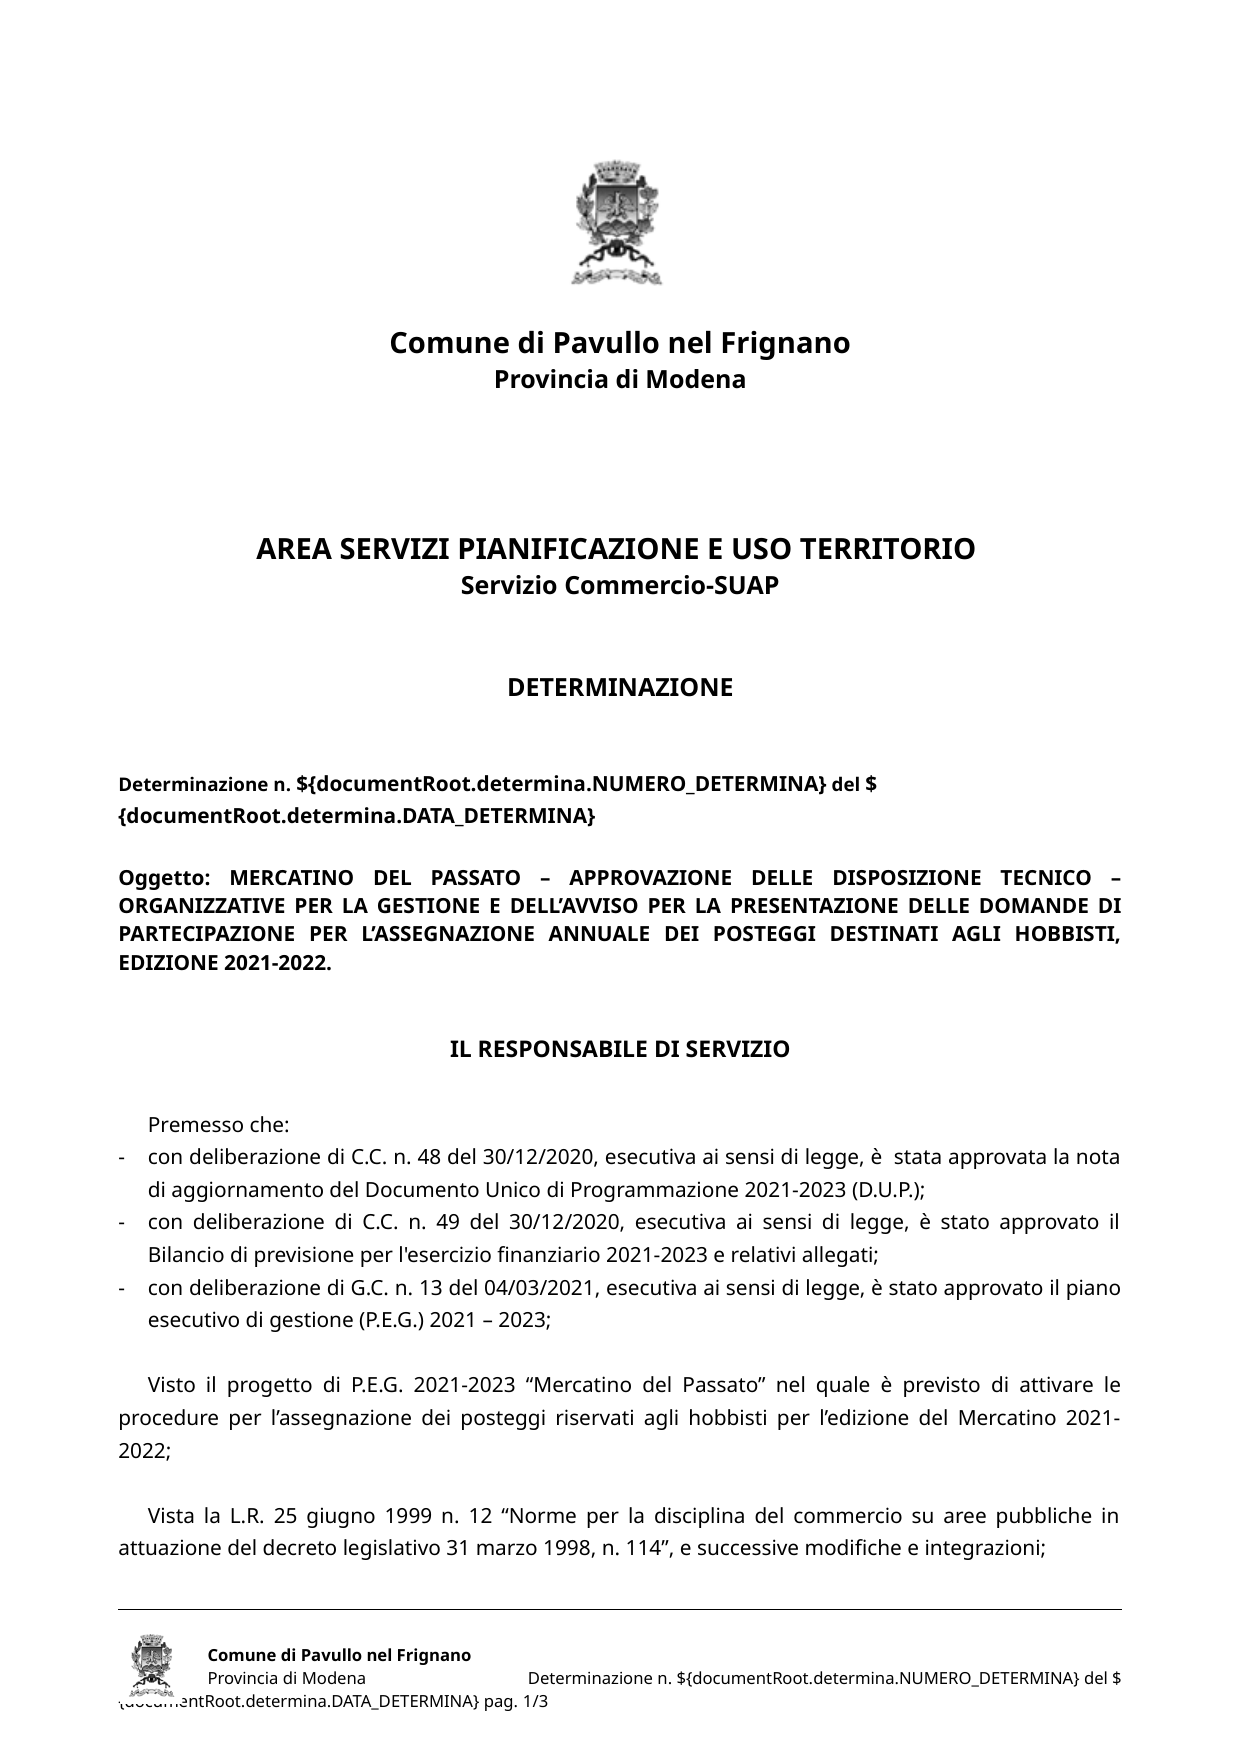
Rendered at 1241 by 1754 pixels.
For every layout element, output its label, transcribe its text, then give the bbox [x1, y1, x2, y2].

picture [120, 1631, 183, 1704]
text DETERMINAZIONE [118, 670, 1122, 704]
text IL RESPONSABILE DI SERVIZIO [118, 1033, 1122, 1064]
picture [546, 152, 695, 289]
text Vista la L.R. 25 giugno 1999 n. 12 “Norme per la disciplina del commercio su aree pubbliche in attuazione del decreto legislativo 31 marzo 1998, n. 114”, e successive modifiche e integrazioni; [118, 1501, 1122, 1562]
text Determinazione n. ${documentRoot.determina.NUMERO_DETERMINA} del ${documentRoot.determina.DATA_DETERMINA} [118, 769, 1122, 830]
list con deliberazione di C.C. n. 49 del 30/12/2020, esecutiva ai sensi di legge, è stato approvato il Bilancio di previsione per l'esercizio finanziario 2021-2023 e relativi allegati; [118, 1207, 1122, 1268]
text Premesso che: [118, 1110, 1122, 1138]
text Oggetto: MERCATINO DEL PASSATO – APPROVAZIONE DELLE DISPOSIZIONE TECNICO – ORGANIZZATIVE PER LA GESTIONE E DELL’AVVISO PER LA PRESENTAZIONE DELLE DOMANDE DI PARTECIPAZIONE PER L’ASSEGNAZIONE ANNUALE DEI POSTEGGI DESTINATI AGLI HOBBISTI, EDIZIONE 2021-2022. [118, 863, 1122, 976]
text AREA SERVIZI PIANIFICAZIONE E USO TERRITORIO [118, 528, 1122, 568]
text Visto il progetto di P.E.G. 2021-2023 “Mercatino del Passato” nel quale è previsto di attivare le procedure per l’assegnazione dei posteggi riservati agli hobbisti per l’edizione del Mercatino 2021-2022; [118, 1371, 1122, 1464]
list con deliberazione di G.C. n. 13 del 04/03/2021, esecutiva ai sensi di legge, è stato approvato il piano esecutivo di gestione (P.E.G.) 2021 – 2023; [118, 1273, 1122, 1334]
list con deliberazione di C.C. n. 48 del 30/12/2020, esecutiva ai sensi di legge, è stata approvata la nota di aggiornamento del Documento Unico di Programmazione 2021-2023 (D.U.P.); [118, 1142, 1122, 1203]
text Servizio Commercio-SUAP [118, 568, 1122, 602]
